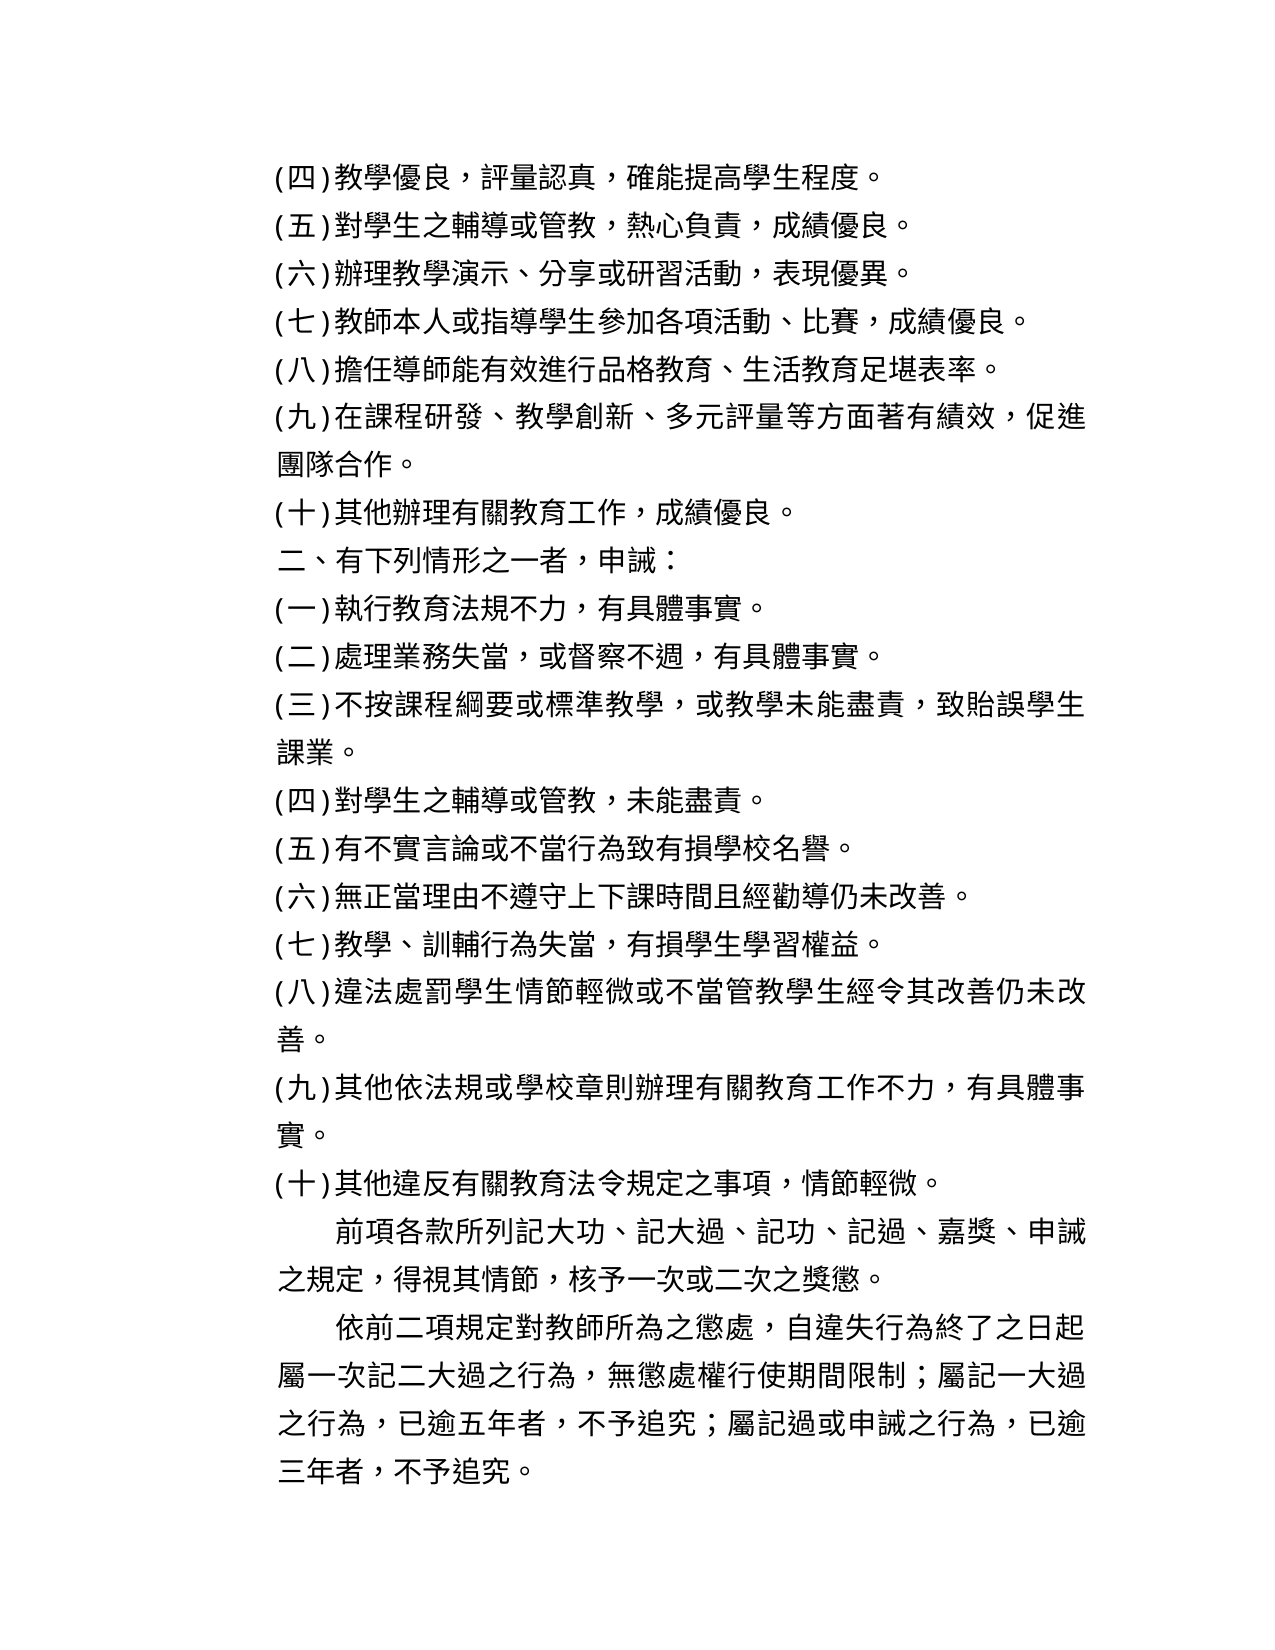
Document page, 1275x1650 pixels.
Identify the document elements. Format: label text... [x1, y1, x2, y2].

list 對學生之輔導或管教，未能盡責。 [270, 773, 1087, 821]
list 在課程研發、教學創新、多元評量等方面著有績效，促進團隊合作。 [270, 389, 1087, 485]
list 對學生之輔導或管教，熱心負責，成績優良。 [270, 198, 1087, 246]
list 有不實言論或不當行為致有損學校名譽。 [270, 821, 1087, 869]
list 其他依法規或學校章則辦理有關教育工作不力，有具體事實。 [270, 1060, 1087, 1156]
list 執行教育法規不力，有具體事實。 [270, 581, 1087, 629]
list 違法處罰學生情節輕微或不當管教學生經令其改善仍未改善。 [270, 964, 1087, 1060]
list 其他辦理有關教育工作，成績優良。 [270, 485, 1087, 533]
text 前項各款所列記大功、記大過、記功、記過、嘉獎、申誡之規定，得視其情節，核予一次或二次之獎懲。 [277, 1204, 1087, 1300]
list 無正當理由不遵守上下課時間且經勸導仍未改善。 [270, 869, 1087, 917]
list 教學優良，評量認真，確能提高學生程度。 [270, 150, 1087, 198]
list 教學、訓輔行為失當，有損學生學習權益。 [270, 917, 1087, 964]
list 不按課程綱要或標準教學，或教學未能盡責，致貽誤學生課業。 [270, 677, 1087, 773]
list 處理業務失當，或督察不週，有具體事實。 [270, 629, 1087, 677]
text 依前二項規定對教師所為之懲處，自違失行為終了之日起，屬一次記二大過之行為，無懲處權行使期間限制；屬記一大過之行為，已逾五年者，不予追究；屬記過或申誡之行為，已逾三年者，不予追究。 [277, 1300, 1087, 1492]
list 其他違反有關教育法令規定之事項，情節輕微。 [270, 1156, 1087, 1204]
list 教師本人或指導學生參加各項活動、比賽，成績優良。 [270, 294, 1087, 342]
list 有下列情形之一者，申誡： [277, 533, 1087, 581]
list 擔任導師能有效進行品格教育、生活教育足堪表率。 [270, 342, 1087, 389]
list 辦理教學演示、分享或研習活動，表現優異。 [270, 246, 1087, 294]
